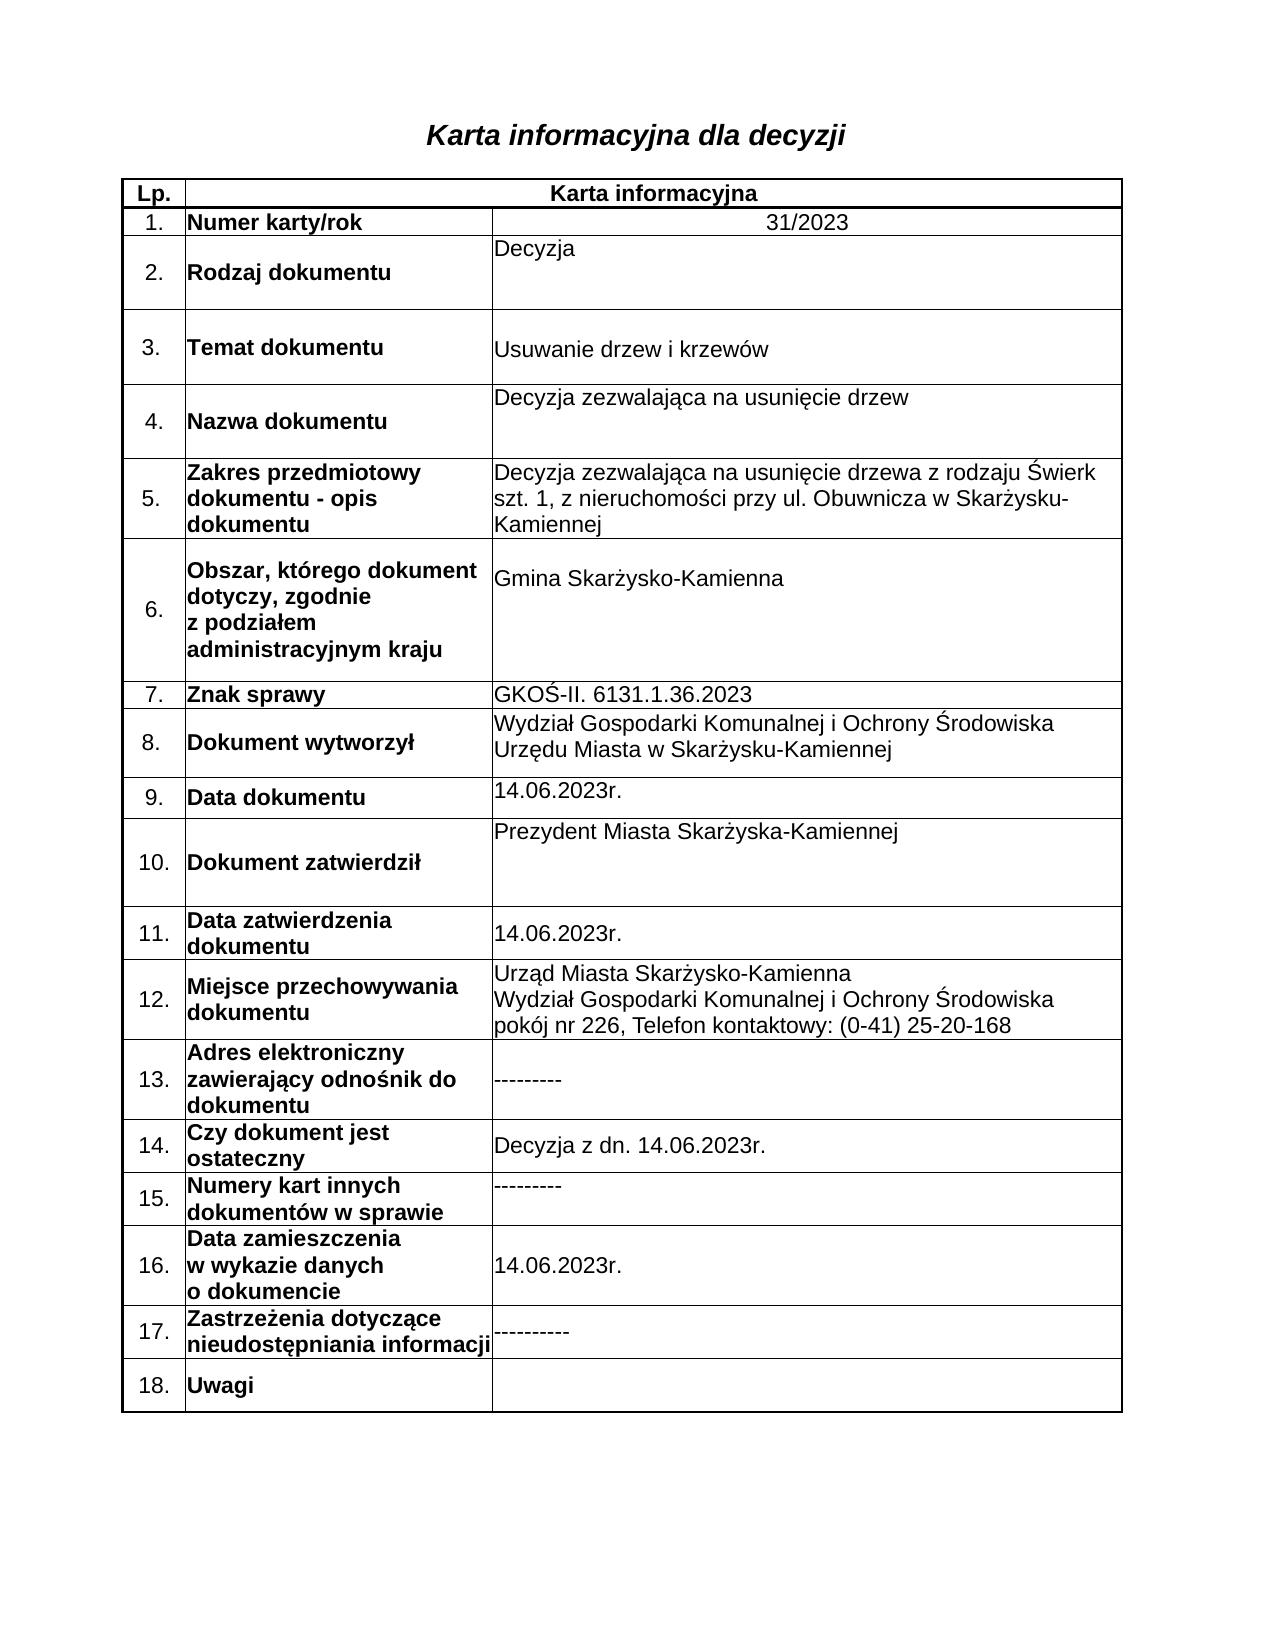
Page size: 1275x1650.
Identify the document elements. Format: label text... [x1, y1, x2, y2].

table_cell 14. [124, 1120, 185, 1172]
table_cell Prezydent Miasta Skarżyska-Kamiennej [493, 819, 1121, 906]
table_cell Decyzja z dn. 14.06.2023r. [493, 1120, 1121, 1172]
table_cell 2. [124, 236, 185, 309]
table_cell 6. [124, 539, 185, 681]
table_cell Temat dokumentu [186, 310, 492, 384]
table_cell 4. [124, 385, 185, 458]
table_cell 14.06.2023r. [493, 778, 1121, 817]
table_cell Wydział Gospodarki Komunalnej i Ochrony Środowiska Urzędu Miasta w Skarżysku-Kamiennej [493, 709, 1121, 777]
table_cell Decyzja zezwalająca na usunięcie drzew [493, 385, 1121, 458]
table_cell 14.06.2023r. [493, 907, 1121, 959]
table_cell Decyzja zezwalająca na usunięcie drzewa z rodzaju Świerk szt. 1, z nieruchomości przy ul. Obuwnicza w Skarżysku-Kamiennej [493, 459, 1121, 538]
table_cell 15. [124, 1173, 185, 1225]
table_cell [493, 1359, 1121, 1411]
table_cell 12. [124, 960, 185, 1039]
table_cell 31/2023 [493, 209, 1121, 235]
table_cell Zakres przedmiotowy dokumentu - opis dokumentu [186, 459, 492, 538]
table_cell 16. [124, 1226, 185, 1304]
table_cell Czy dokument jest ostateczny [186, 1120, 492, 1172]
table_cell 17. [124, 1306, 185, 1358]
table_cell Gmina Skarżysko-Kamienna [493, 539, 1121, 681]
table_cell Uwagi [186, 1359, 492, 1411]
table_cell Data zatwierdzenia dokumentu [186, 907, 492, 959]
table_cell Adres elektroniczny zawierający odnośnik do dokumentu [186, 1040, 492, 1118]
table_cell Rodzaj dokumentu [186, 236, 492, 309]
table_cell Miejsce przechowywania dokumentu [186, 960, 492, 1039]
table_cell 10. [124, 819, 185, 906]
table_cell Nazwa dokumentu [186, 385, 492, 458]
table_cell 5. [124, 459, 185, 538]
table_cell 3. [124, 310, 185, 384]
text Karta informacyjna dla decyzji [118, 118, 1157, 152]
table_cell ---------- [493, 1306, 1121, 1358]
table_cell Numer karty/rok [186, 209, 492, 235]
table_header Karta informacyjna [186, 180, 1121, 206]
table_cell 11. [124, 907, 185, 959]
table_cell 8. [124, 709, 185, 777]
table_header Lp. [124, 180, 185, 206]
table_cell Znak sprawy [186, 682, 492, 707]
table_cell 9. [124, 778, 185, 817]
table_cell Data dokumentu [186, 778, 492, 817]
table_cell Dokument wytworzył [186, 709, 492, 777]
table_cell --------- [493, 1173, 1121, 1225]
table_cell 14.06.2023r. [493, 1226, 1121, 1304]
table_cell Urząd Miasta Skarżysko-Kamienna Wydział Gospodarki Komunalnej i Ochrony Środowiska pokój nr 226, Telefon kontaktowy: (0-41) 25-20-168 [493, 960, 1121, 1039]
table_cell Numery kart innych dokumentów w sprawie [186, 1173, 492, 1225]
table_cell GKOŚ-II. 6131.1.36.2023 [493, 682, 1121, 707]
table_cell Decyzja [493, 236, 1121, 309]
table_cell Obszar, którego dokument dotyczy, zgodnie z podziałem administracyjnym kraju [186, 539, 492, 681]
table_cell 1. [124, 209, 185, 235]
table_cell 18. [124, 1359, 185, 1411]
table_cell Dokument zatwierdził [186, 819, 492, 906]
table_cell 13. [124, 1040, 185, 1118]
table_cell 7. [124, 682, 185, 707]
table_cell Usuwanie drzew i krzewów [493, 310, 1121, 384]
table_cell Zastrzeżenia dotyczące nieudostępniania informacji [186, 1306, 492, 1358]
table_cell Data zamieszczenia w wykazie danych o dokumencie [186, 1226, 492, 1304]
table_cell --------- [493, 1040, 1121, 1118]
